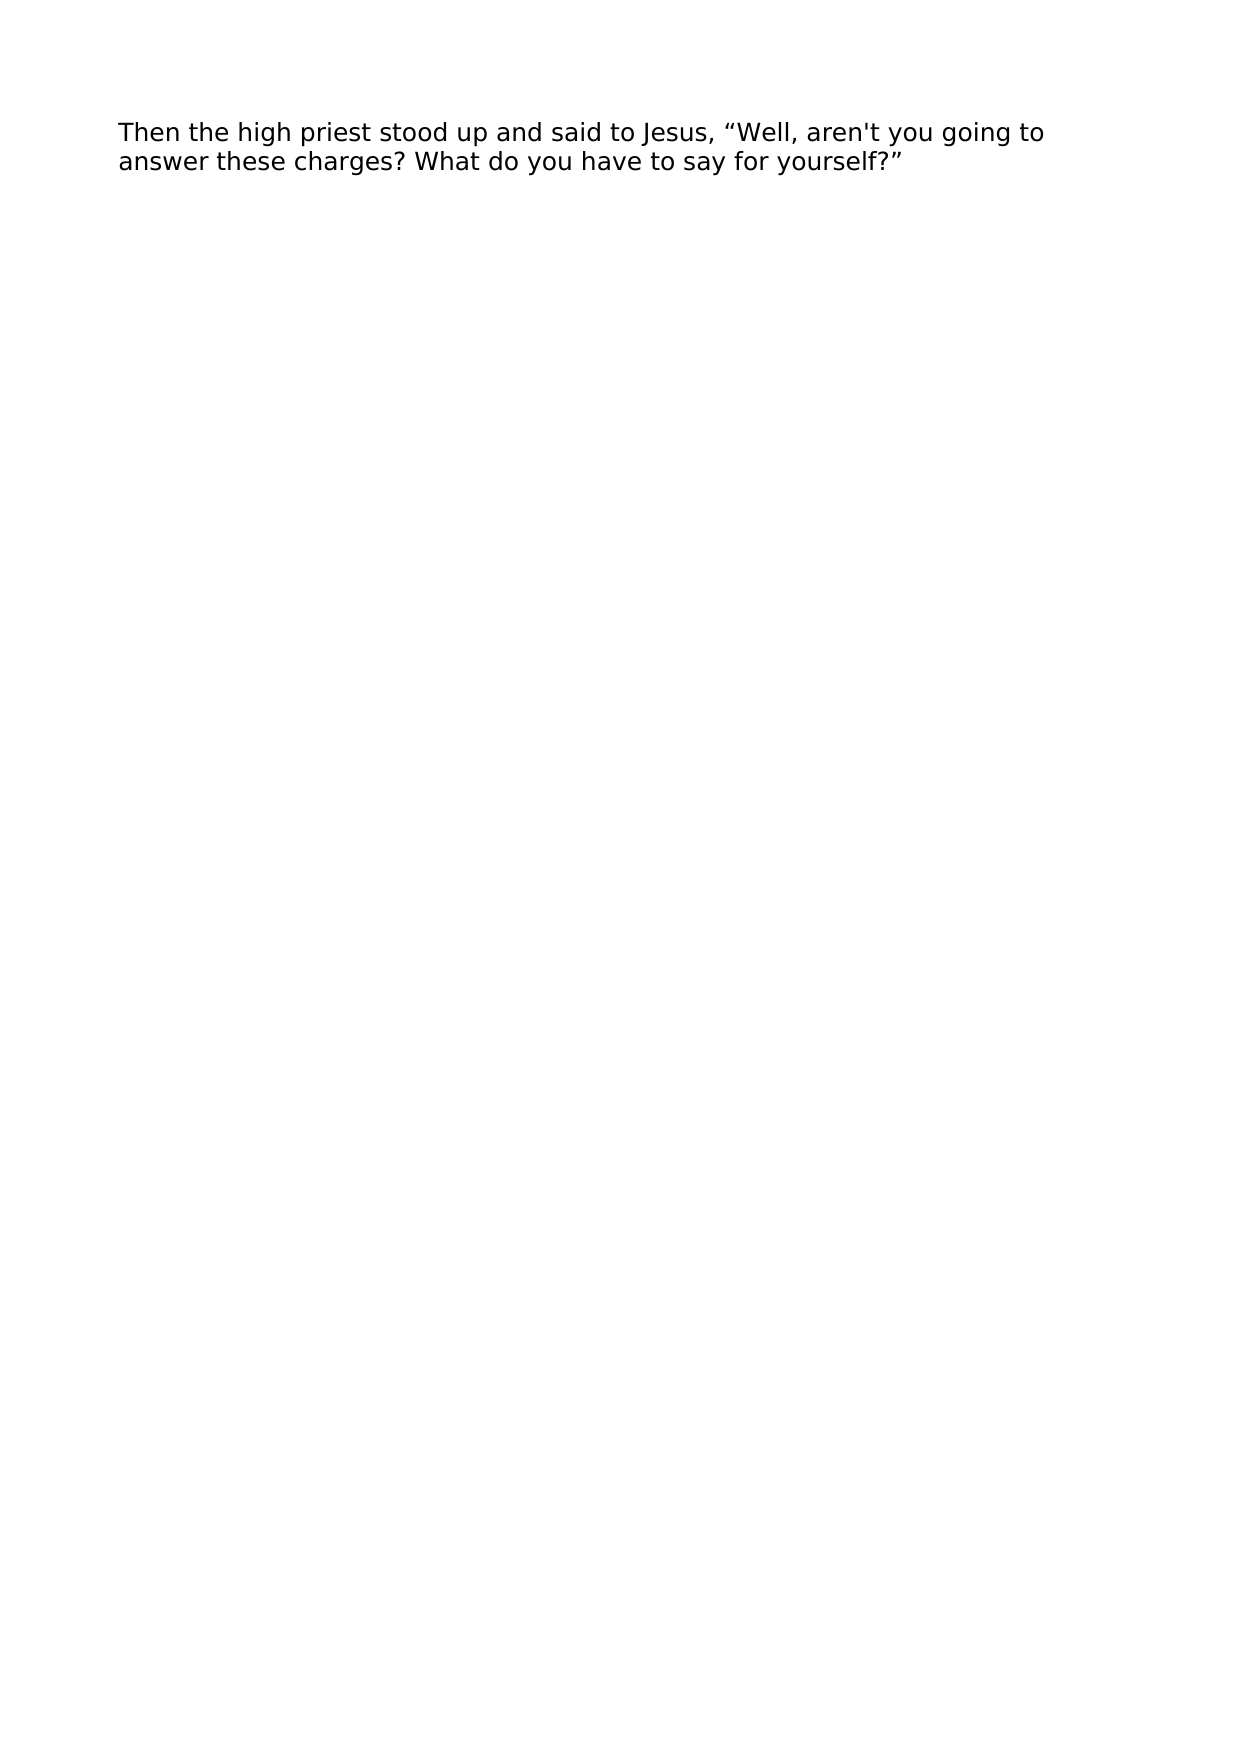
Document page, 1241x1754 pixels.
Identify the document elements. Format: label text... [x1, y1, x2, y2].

text Then the high priest stood up and said to Jesus, “Well, aren't you going to answer these charges? What do you have to say for yourself?” [118, 118, 1122, 176]
